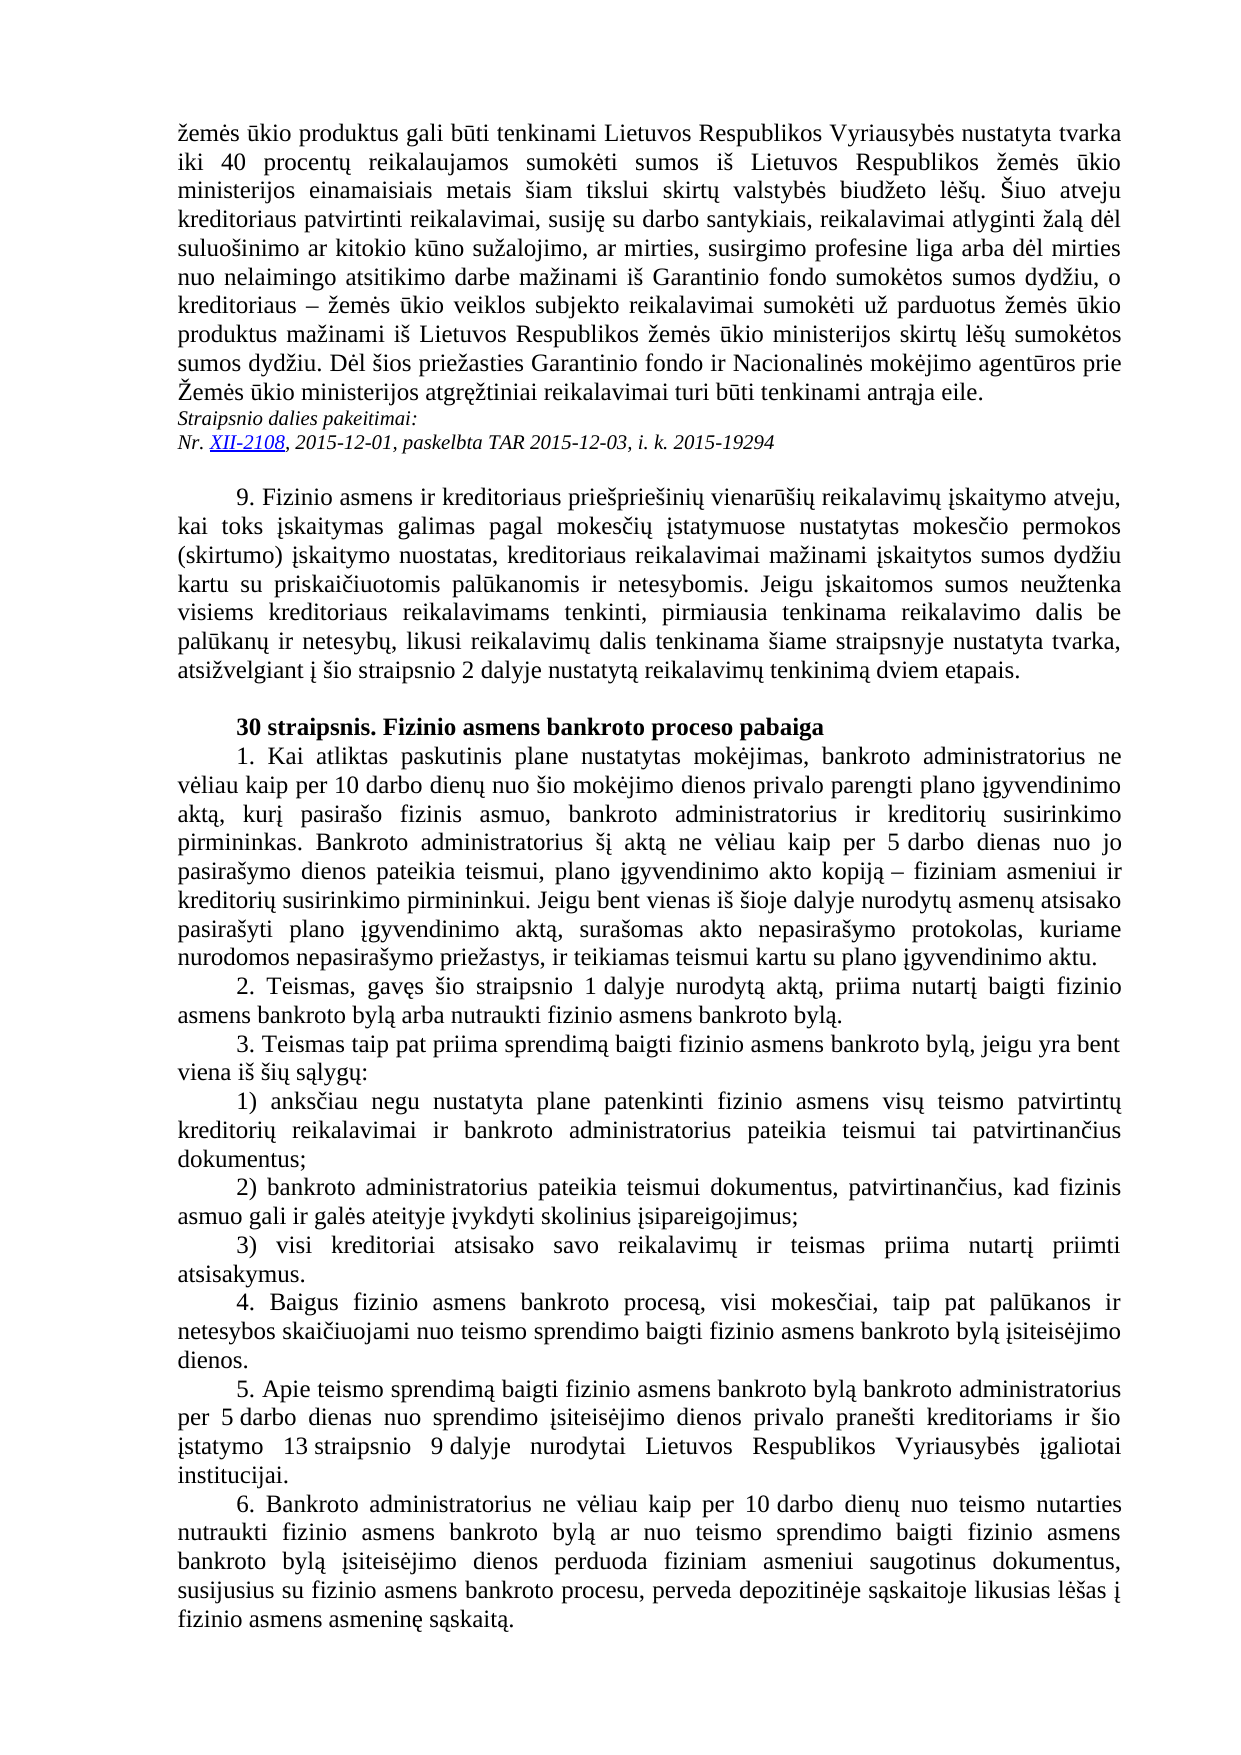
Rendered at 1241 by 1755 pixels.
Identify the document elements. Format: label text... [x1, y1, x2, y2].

text 3) visi kreditoriai atsisako savo reikalavimų ir teismas priima nutartį priimti atsisakymus. [177, 1230, 1122, 1287]
text 9. Fizinio asmens ir kreditoriaus priešpriešinių vienarūšių reikalavimų įskaitymo atveju, kai toks įskaitymas galimas pagal mokesčių įstatymuose nustatytas mokesčio permokos (skirtumo) įskaitymo nuostatas, kreditoriaus reikalavimai mažinami įskaitytos sumos dydžiu kartu su priskaičiuotomis palūkanomis ir netesybomis. Jeigu įskaitomos sumos neužtenka visiems kreditoriaus reikalavimams tenkinti, pirmiausia tenkinama reikalavimo dalis be palūkanų ir netesybų, likusi reikalavimų dalis tenkinama šiame straipsnyje nustatyta tvarka, atsižvelgiant į šio straipsnio 2 dalyje nustatytą reikalavimų tenkinimą dviem etapais. [177, 482, 1122, 684]
text Straipsnio dalies pakeitimai: [177, 406, 1122, 430]
text 1) anksčiau negu nustatyta plane patenkinti fizinio asmens visų teismo patvirtintų kreditorių reikalavimai ir bankroto administratorius pateikia teismui tai patvirtinančius dokumentus; [177, 1086, 1122, 1172]
text 3. Teismas taip pat priima sprendimą baigti fizinio asmens bankroto bylą, jeigu yra bent viena iš šių sąlygų: [177, 1029, 1122, 1086]
text 2. Teismas, gavęs šio straipsnio 1 dalyje nurodytą aktą, priima nutartį baigti fizinio asmens bankroto bylą arba nutraukti fizinio asmens bankroto bylą. [177, 971, 1122, 1029]
text 1. Kai atliktas paskutinis plane nustatytas mokėjimas, bankroto administratorius ne vėliau kaip per 10 darbo dienų nuo šio mokėjimo dienos privalo parengti plano įgyvendinimo aktą, kurį pasirašo fizinis asmuo, bankroto administratorius ir kreditorių susirinkimo pirmininkas. Bankroto administratorius šį aktą ne vėliau kaip per 5 darbo dienas nuo jo pasirašymo dienos pateikia teismui, plano įgyvendinimo akto kopiją – fiziniam asmeniui ir kreditorių susirinkimo pirmininkui. Jeigu bent vienas iš šioje dalyje nurodytų asmenų atsisako pasirašyti plano įgyvendinimo aktą, surašomas akto nepasirašymo protokolas, kuriame nurodomos nepasirašymo priežastys, ir teikiamas teismui kartu su plano įgyvendinimo aktu. [177, 741, 1122, 971]
text 30 straipsnis. Fizinio asmens bankroto proceso pabaiga [177, 712, 1122, 741]
text 4. Baigus fizinio asmens bankroto procesą, visi mokesčiai, taip pat palūkanos ir netesybos skaičiuojami nuo teismo sprendimo baigti fizinio asmens bankroto bylą įsiteisėjimo dienos. [177, 1287, 1122, 1374]
text 5. Apie teismo sprendimą baigti fizinio asmens bankroto bylą bankroto administratorius per 5 darbo dienas nuo sprendimo įsiteisėjimo dienos privalo pranešti kreditoriams ir šio įstatymo 13 straipsnio 9 dalyje nurodytai Lietuvos Respublikos Vyriausybės įgaliotai institucijai. [177, 1374, 1122, 1489]
text Nr. XII-2108, 2015-12-01, paskelbta TAR 2015-12-03, i. k. 2015-19294 [177, 430, 1122, 454]
text 2) bankroto administratorius pateikia teismui dokumentus, patvirtinančius, kad fizinis asmuo gali ir galės ateityje įvykdyti skolinius įsipareigojimus; [177, 1172, 1122, 1230]
text 6. Bankroto administratorius ne vėliau kaip per 10 darbo dienų nuo teismo nutarties nutraukti fizinio asmens bankroto bylą ar nuo teismo sprendimo baigti fizinio asmens bankroto bylą įsiteisėjimo dienos perduoda fiziniam asmeniui saugotinus dokumentus, susijusius su fizinio asmens bankroto procesu, perveda depozitinėje sąskaitoje likusias lėšas į fizinio asmens asmeninę sąskaitą. [177, 1489, 1122, 1632]
text žemės ūkio produktus gali būti tenkinami Lietuvos Respublikos Vyriausybės nustatyta tvarka iki 40 procentų reikalaujamos sumokėti sumos iš Lietuvos Respublikos žemės ūkio ministerijos einamaisiais metais šiam tikslui skirtų valstybės biudžeto lėšų. Šiuo atveju kreditoriaus patvirtinti reikalavimai, susiję su darbo santykiais, reikalavimai atlyginti žalą dėl suluošinimo ar kitokio kūno sužalojimo, ar mirties, susirgimo profesine liga arba dėl mirties nuo nelaimingo atsitikimo darbe mažinami iš Garantinio fondo sumokėtos sumos dydžiu, o kreditoriaus – žemės ūkio veiklos subjekto reikalavimai sumokėti už parduotus žemės ūkio produktus mažinami iš Lietuvos Respublikos žemės ūkio ministerijos skirtų lėšų sumokėtos sumos dydžiu. Dėl šios priežasties Garantinio fondo ir Nacionalinės mokėjimo agentūros prie Žemės ūkio ministerijos atgręžtiniai reikalavimai turi būti tenkinami antrąja eile. [177, 118, 1122, 406]
